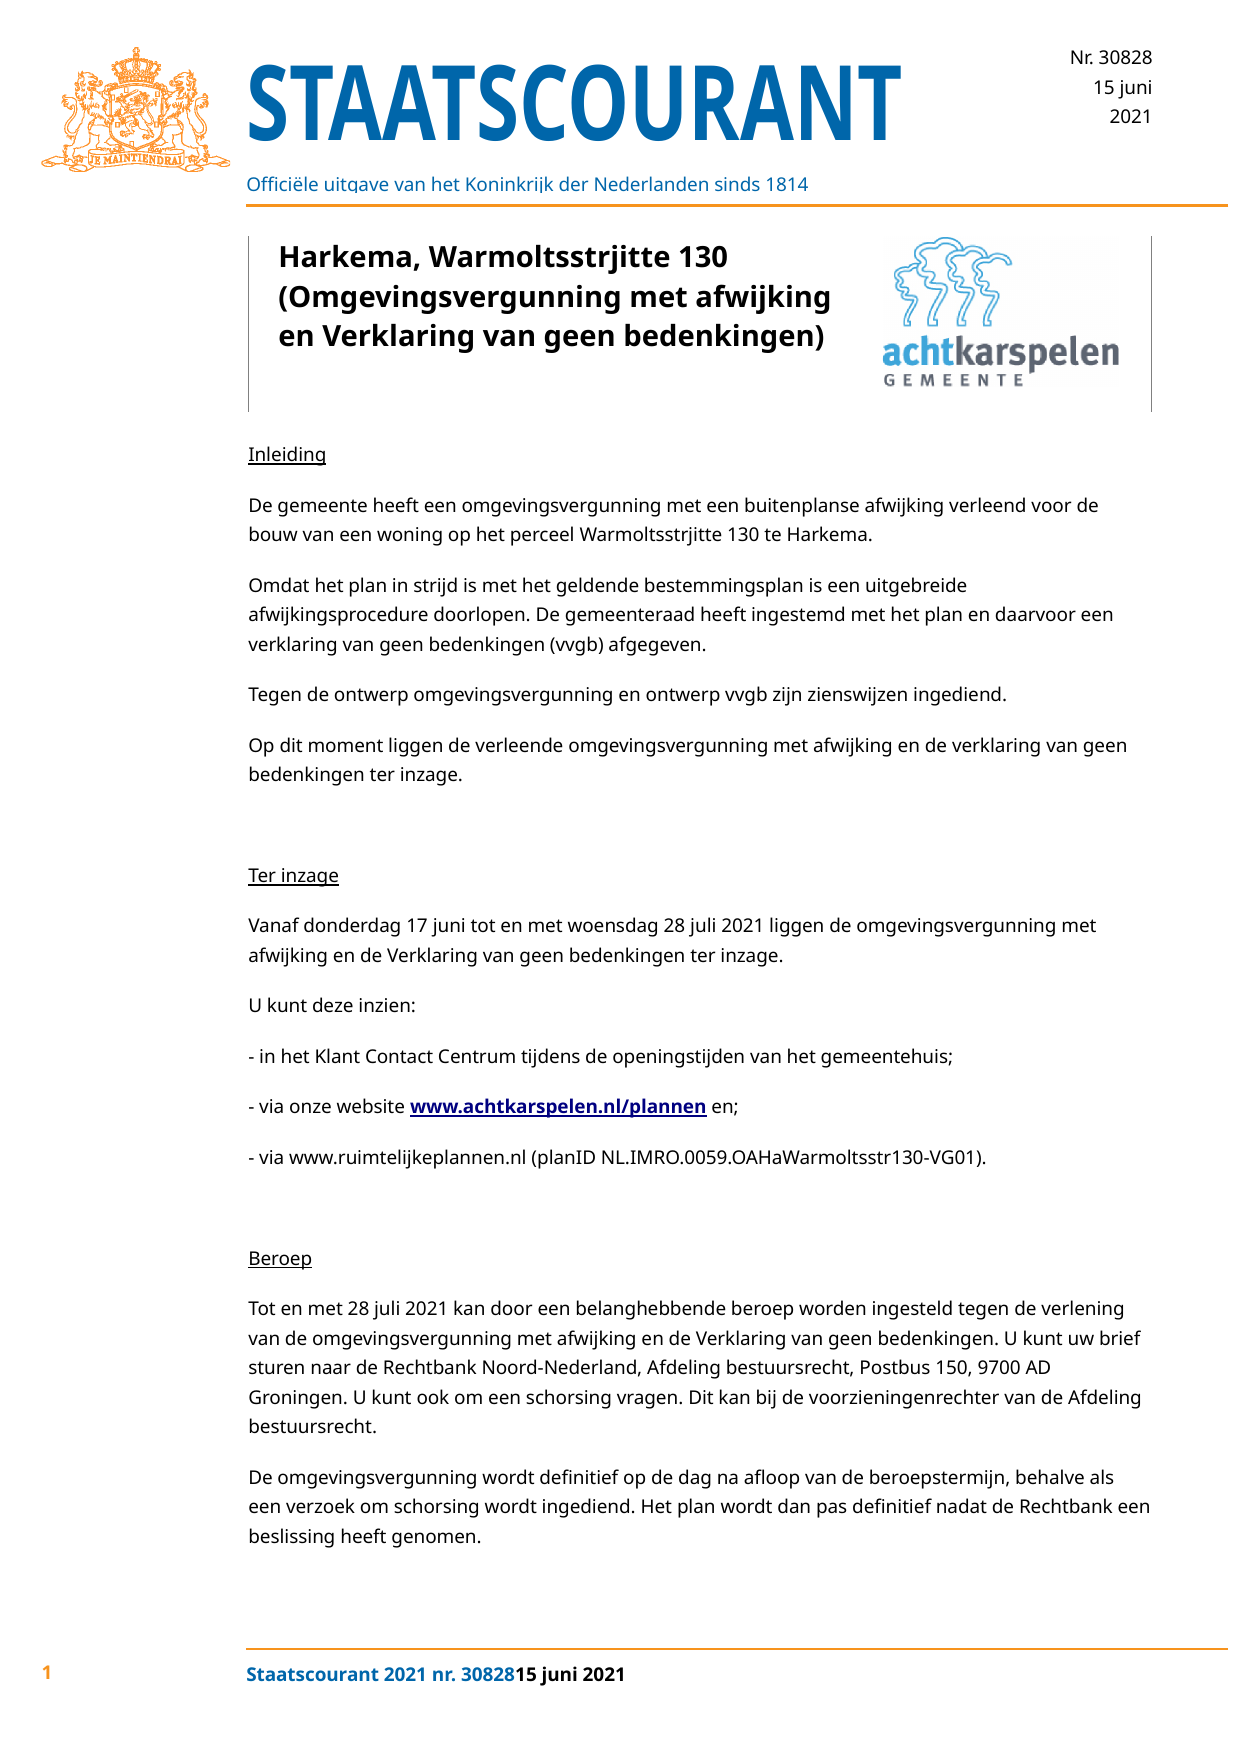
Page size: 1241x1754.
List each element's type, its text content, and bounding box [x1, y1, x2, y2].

text - via www.ruimtelijkeplannen.nl (planID NL.IMRO.0059.OAHaWarmoltsstr130-VG01). [248, 1144, 1152, 1170]
text Inleiding [248, 441, 1152, 467]
text Beroep [248, 1245, 1152, 1271]
text Tot en met 28 juli 2021 kan door een belanghebbende beroep worden ingesteld tegen de verlening van de omgevingsvergunning met afwijking en de Verklaring van geen bedenkingen. U kunt uw brief sturen naar de Rechtbank Noord-Nederland, Afdeling bestuursrecht, Postbus 150, 9700 AD Groningen. U kunt ook om een schorsing vragen. Dit kan bij de voorzieningenrechter van de Afdeling bestuursrecht. [248, 1295, 1152, 1439]
text Ter inzage [248, 862, 1152, 888]
picture [41, 47, 231, 172]
text Vanaf donderdag 17 juni tot en met woensdag 28 juli 2021 liggen de omgevingsvergunning met afwijking en de Verklaring van geen bedenkingen ter inzage. [248, 913, 1152, 968]
text Omdat het plan in strijd is met het geldende bestemmingsplan is een uitgebreide afwijkingsprocedure doorlopen. De gemeenteraad heeft ingestemd met het plan en daarvoor een verklaring van geen bedenkingen (vvgb) afgegeven. [248, 572, 1152, 657]
text De gemeente heeft een omgevingsvergunning met een buitenplanse afwijking verleend voor de bouw van een woning op het perceel Warmoltsstrjitte 130 te Harkema. [248, 492, 1152, 547]
table_header [850, 236, 1151, 412]
picture [882, 236, 1119, 387]
text Op dit moment liggen de verleende omgevingsvergunning met afwijking en de verklaring van geen bedenkingen ter inzage. [248, 732, 1152, 787]
text - in het Klant Contact Centrum tijdens de openingstijden van het gemeentehuis; [248, 1043, 1152, 1069]
text Tegen de ontwerp omgevingsvergunning en ontwerp vvgb zijn zienswijzen ingediend. [248, 681, 1152, 707]
table_header Harkema, Warmoltsstrjitte 130 (Omgevingsvergunning met afwijking en Verklaring van geen bedenkingen) [249, 236, 850, 412]
text U kunt deze inzien: [248, 993, 1152, 1018]
text - via onze website www.achtkarspelen.nl/plannen en; [248, 1093, 1152, 1119]
text De omgevingsvergunning wordt definitief op de dag na afloop van de beroepstermijn, behalve als een verzoek om schorsing wordt ingediend. Het plan wordt dan pas definitief nadat de Rechtbank een beslissing heeft genomen. [248, 1464, 1152, 1549]
